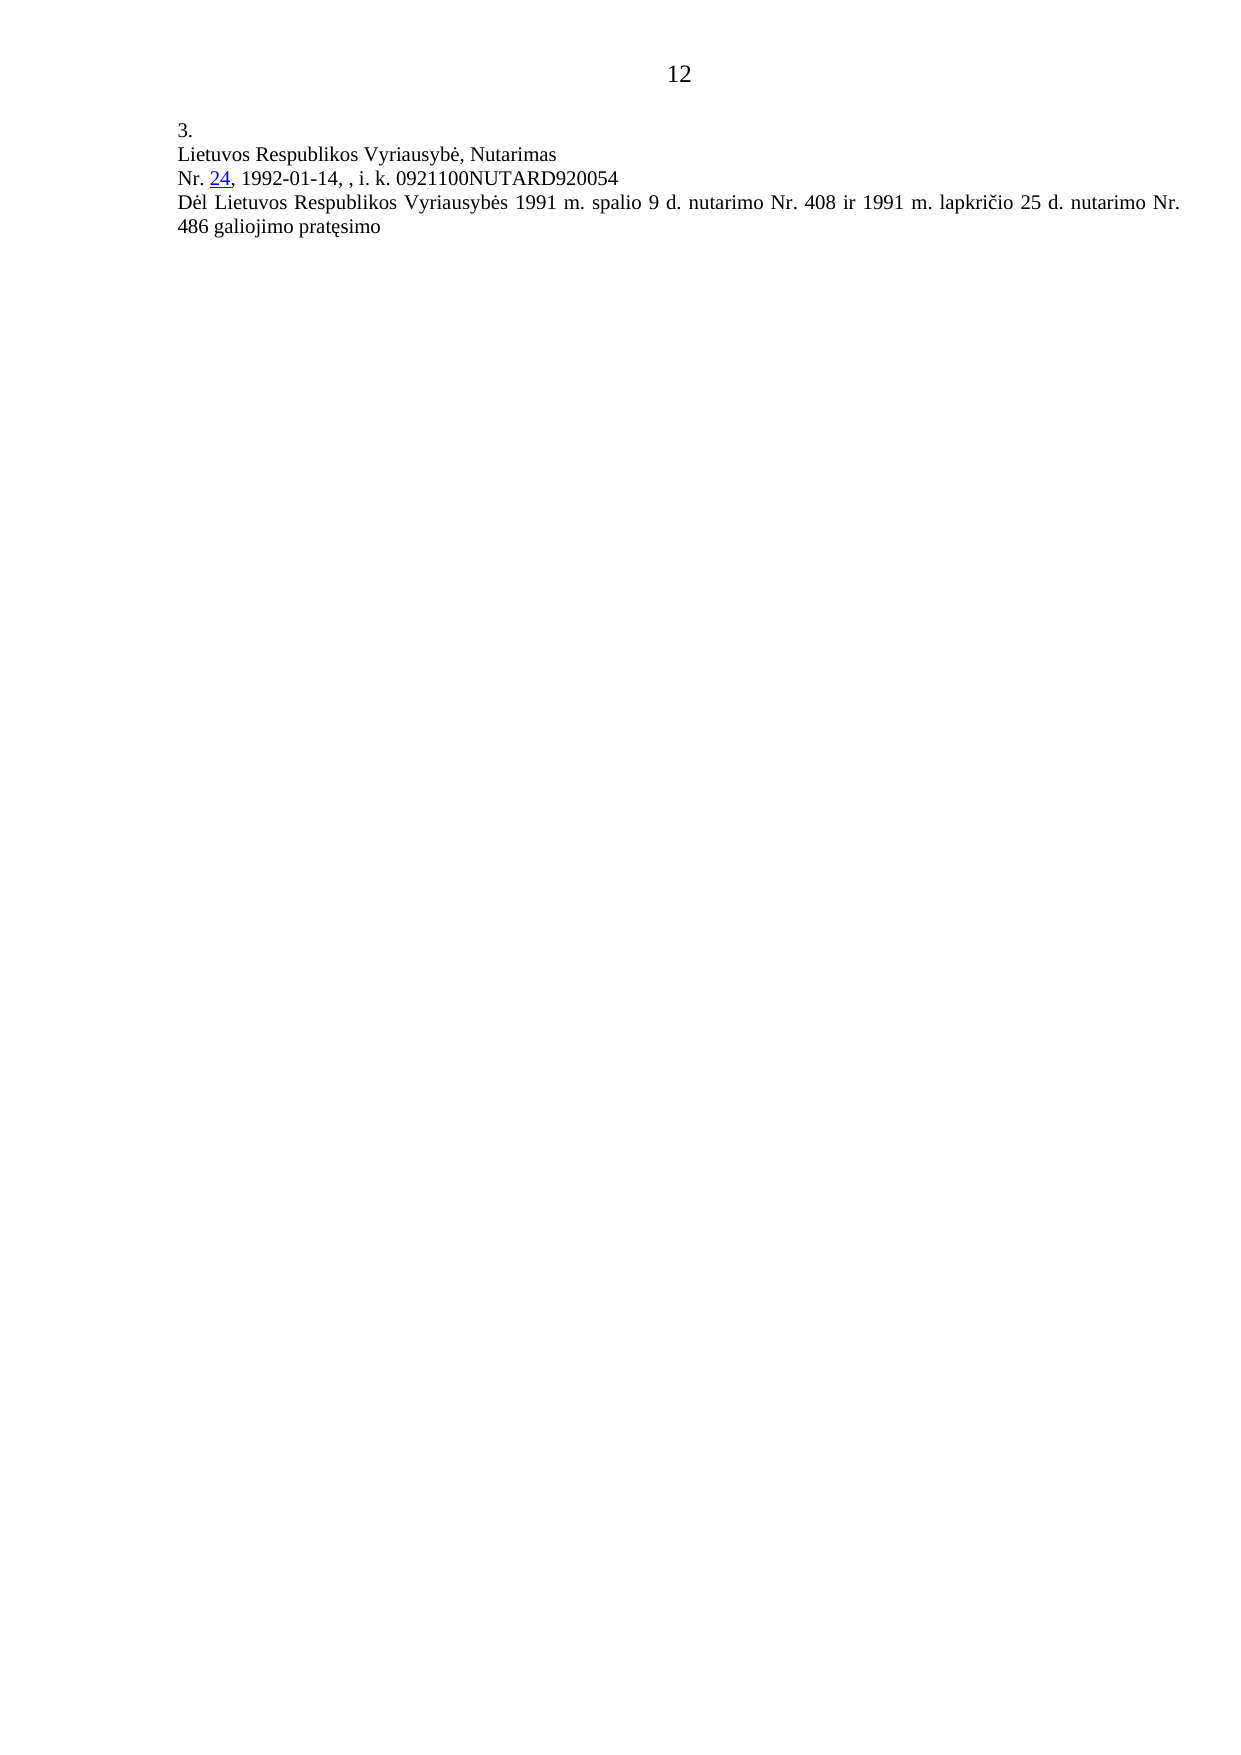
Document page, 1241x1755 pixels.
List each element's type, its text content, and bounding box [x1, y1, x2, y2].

text Dėl Lietuvos Respublikos Vyriausybės 1991 m. spalio 9 d. nutarimo Nr. 408 ir 1991 m. lapkričio 25 d. nutarimo Nr. 486 galiojimo pratęsimo [177, 190, 1181, 238]
text Nr. 24, 1992-01-14, , i. k. 0921100NUTARD920054 [177, 166, 1181, 190]
text Lietuvos Respublikos Vyriausybė, Nutarimas [177, 142, 1181, 166]
text 3. [177, 118, 1181, 142]
